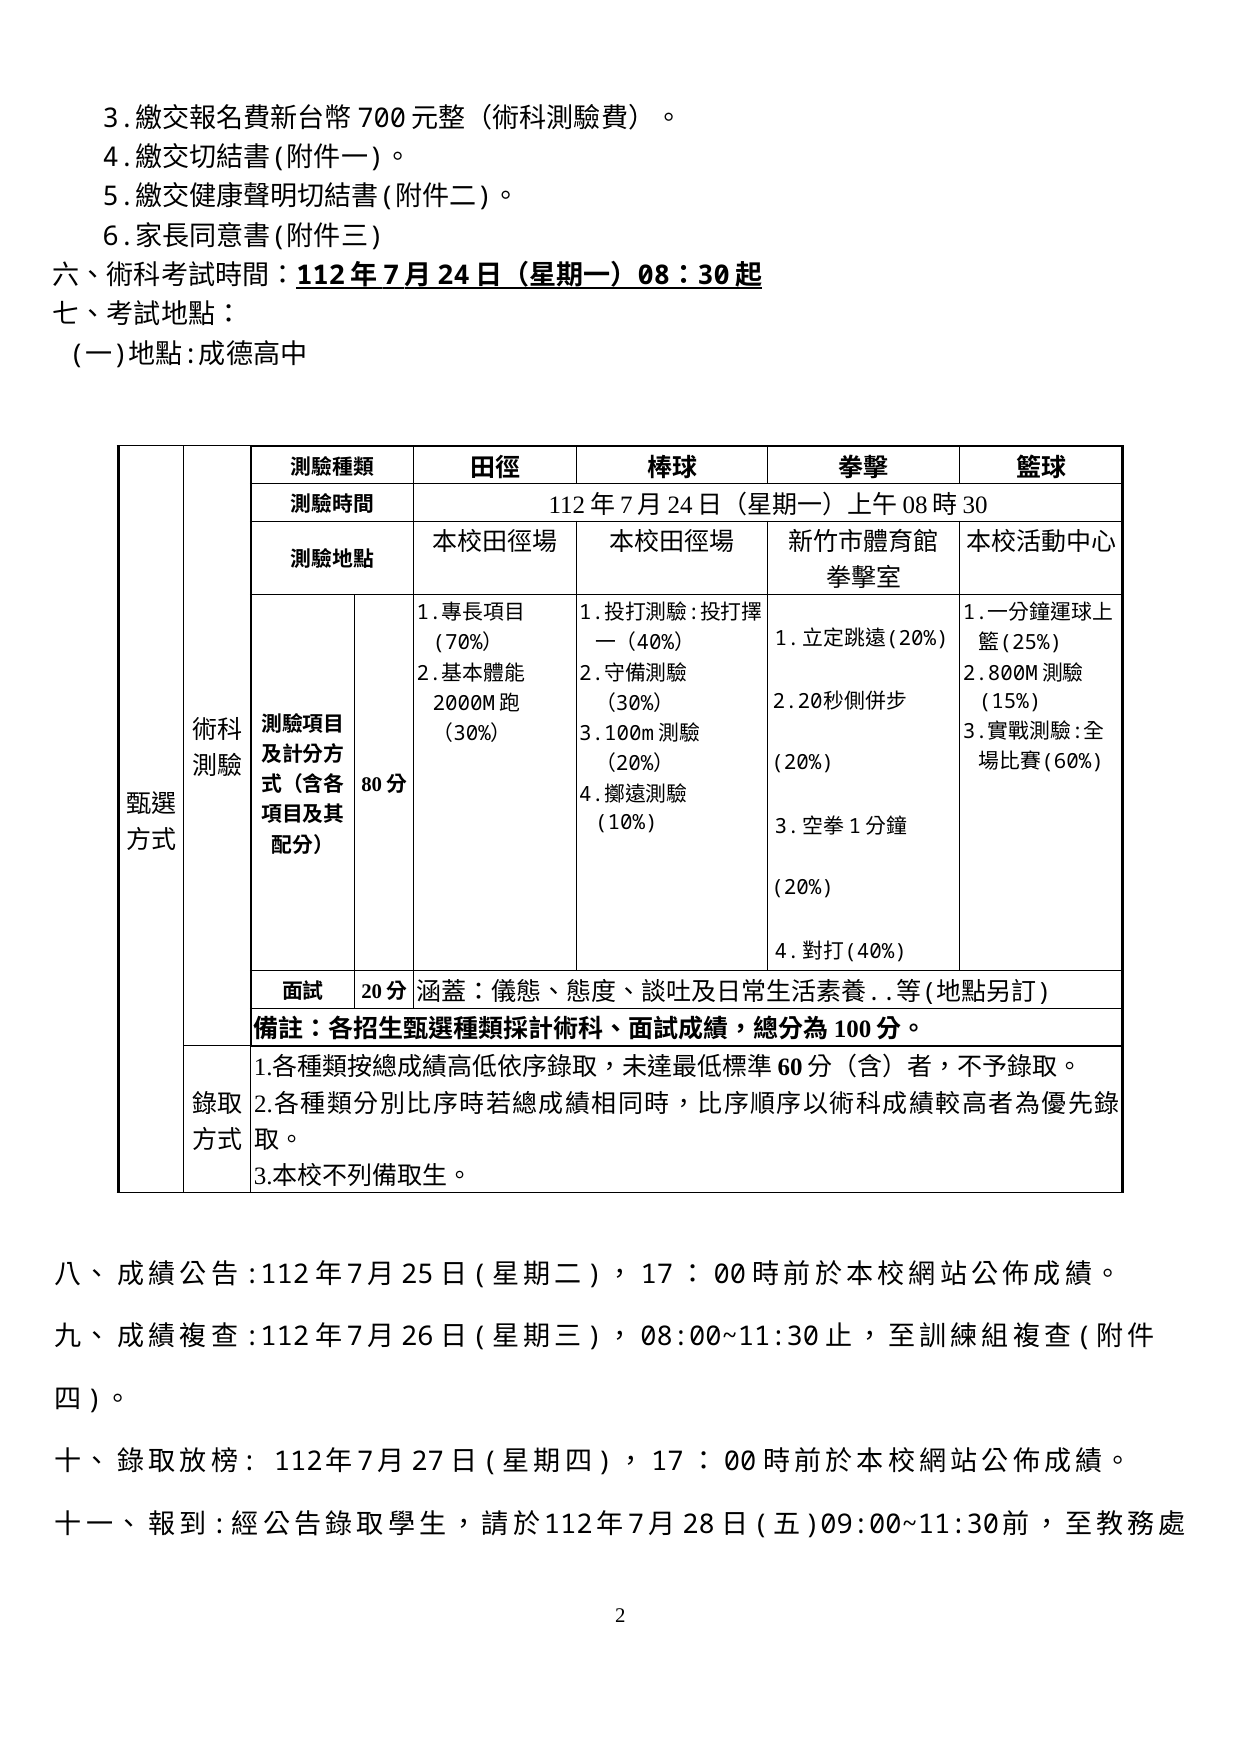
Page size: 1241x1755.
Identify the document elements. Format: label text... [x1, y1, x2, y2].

table_cell 112年7月24日（星期一）上午08時30 [414, 484, 1121, 521]
table_header 測驗種類 [252, 447, 413, 483]
table_cell 面試 [252, 971, 354, 1007]
table_header 籃球 [960, 447, 1121, 483]
text 6.家長同意書(附件三) [102, 214, 1188, 253]
table_cell 測驗地點 [252, 522, 413, 594]
table_cell 1.各種類按總成績高低依序錄取，未達最低標準60分（含）者，不予錄取。 2.各種類分別比序時若總成績相同時，比序順序以術科成績較高者為優先錄取。 3.本校不列備取生。 [251, 1047, 1121, 1192]
text 十、錄取放榜: 112年7月27日(星期四)，17：00時前於本校網站公佈成績。 [52, 1417, 1188, 1480]
table_cell 錄取 方式 [184, 1046, 250, 1192]
table_cell 20分 [355, 971, 413, 1007]
text (一)地點:成德高中 [52, 332, 1188, 371]
text 八、成績公告:112年7月25日(星期二)，17：00時前於本校網站公佈成績。 [52, 1230, 1188, 1292]
table_cell 80分 [355, 595, 413, 970]
table_cell 本校田徑場 [414, 522, 576, 594]
table_cell 1.專長項目(70%） 2.基本體能2000M跑（30%） [414, 595, 576, 970]
table_cell 測驗時間 [252, 484, 413, 521]
text 十一、報到:經公告錄取學生，請於112年7月28日(五)09:00~11:30前，至教務處 [52, 1480, 1188, 1542]
table_header 術科 測驗 [184, 446, 250, 1045]
table_cell 本校田徑場 [577, 522, 767, 594]
table_header 拳擊 [768, 447, 959, 483]
table_cell 涵蓋：儀態、態度、談吐及日常生活素養..等(地點另訂) [414, 971, 1121, 1007]
table_header 甄選 方式 [120, 446, 183, 1192]
table_header 田徑 [414, 447, 576, 483]
text 5.繳交健康聲明切結書(附件二)。 [102, 174, 1188, 214]
table_cell 新竹市體育館 拳擊室 [768, 522, 959, 594]
table_cell 測驗項目及計分方式（含各項目及其配分） [252, 595, 354, 970]
text 六、術科考試時間：112年7月24日（星期一）08：30起 [52, 253, 1188, 292]
text 七、考試地點： [52, 292, 1188, 332]
table_cell 本校活動中心 [960, 522, 1121, 594]
table_header 棒球 [577, 447, 767, 483]
text 九、成績複查:112年7月26日(星期三)，08:00~11:30止，至訓練組複查(附件四)。 [52, 1292, 1188, 1417]
text 4.繳交切結書(附件一)。 [102, 135, 1188, 174]
table_cell 1.一分鐘運球上籃(25%) 2.800M測驗(15%) 3.實戰測驗:全場比賽(60%) [960, 595, 1121, 970]
table_cell 1.立定跳遠(20%) 2.20秒側併步(20%) 3.空拳1分鐘(20%) 4.對打(40%) [768, 595, 959, 970]
table_cell 1.投打測驗:投打擇一（40%） 2.守備測驗（30%） 3.100m測驗（20%） 4.擲遠測驗 (10%) [577, 595, 767, 970]
table_cell 備註：各招生甄選種類採計術科、面試成績，總分為100分。 [252, 1009, 1121, 1045]
text 3.繳交報名費新台幣700元整（術科測驗費）。 [102, 96, 1188, 135]
